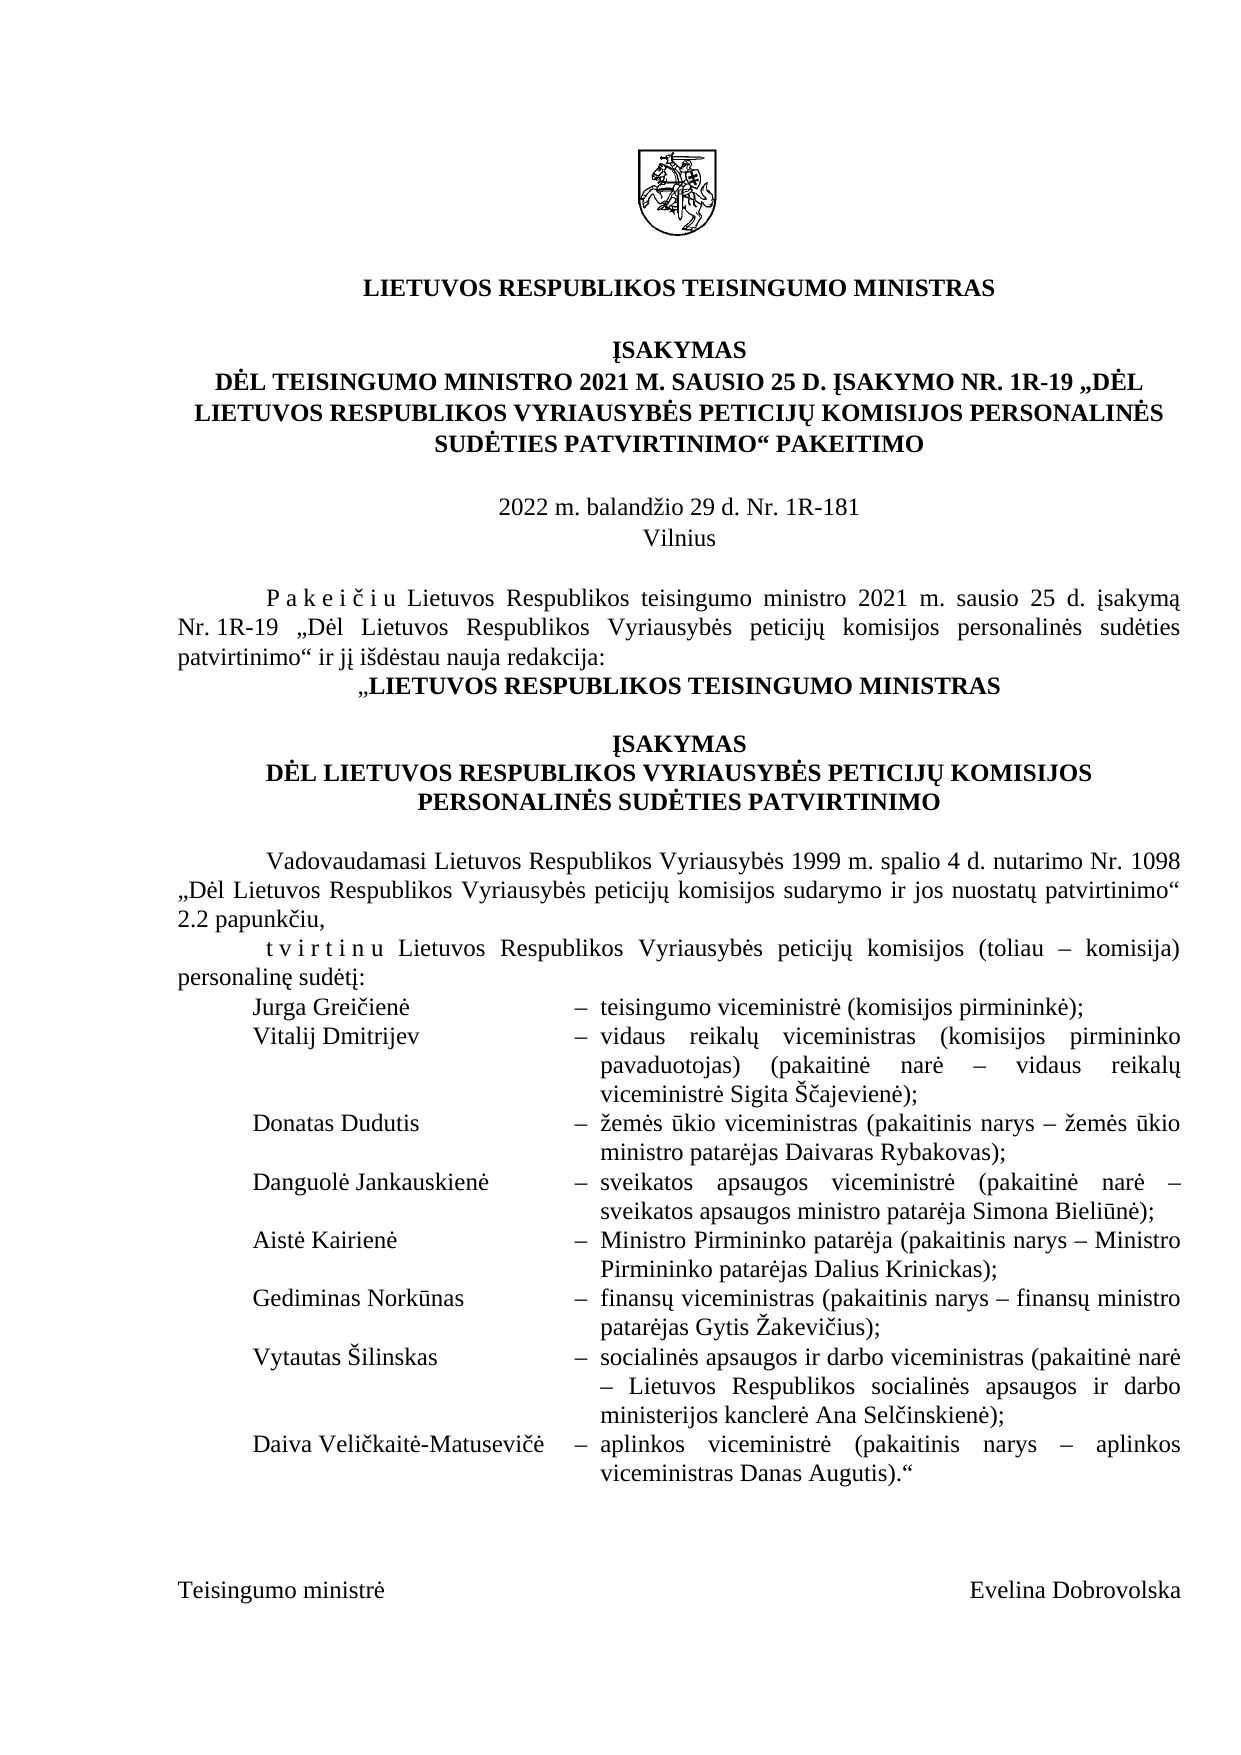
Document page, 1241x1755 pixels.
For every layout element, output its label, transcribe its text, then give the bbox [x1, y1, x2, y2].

text Teisingumo ministrė Evelina Dobrovolska [177, 1574, 1181, 1604]
table_cell – [561, 1020, 600, 1108]
table_header – [561, 991, 600, 1020]
table_cell Ministro Pirmininko patarėja (pakaitinis narys – Ministro Pirmininko patarėjas Dalius Krinickas); [600, 1225, 1181, 1283]
table_cell – [561, 1225, 600, 1283]
table_header Jurga Greičienė [177, 991, 561, 1020]
table_cell – [561, 1429, 600, 1487]
text ĮSAKYMAS [177, 333, 1181, 364]
text „LIETUVOS RESPUBLIKOS TEISINGUMO MINISTRAS [177, 670, 1181, 699]
text Pakeičiu Lietuvos Respublikos teisingumo ministro 2021 m. sausio 25 d. įsakymą Nr. 1R-19 „Dėl Lietuvos Respublikos Vyriausybės peticijų komisijos personalinės sudėties patvirtinimo“ ir jį išdėstau nauja redakcija: [177, 583, 1181, 670]
table_cell Aistė Kairienė [177, 1225, 561, 1283]
table_cell žemės ūkio viceministras (pakaitinis narys – žemės ūkio ministro patarėjas Daivaras Rybakovas); [600, 1108, 1181, 1166]
table_cell finansų viceministras (pakaitinis narys – finansų ministro patarėjas Gytis Žakevičius); [600, 1283, 1181, 1341]
table_cell – [561, 1166, 600, 1224]
table_cell aplinkos viceministrė (pakaitinis narys – aplinkos viceministras Danas Augutis).“ [600, 1429, 1181, 1487]
table_cell – [561, 1283, 600, 1341]
text DĖL LIETUVOS RESPUBLIKOS VYRIAUSYBĖS PETICIJŲ KOMISIJOS PERSONALINĖS SUDĖTIES PATVIRTINIMO [177, 758, 1181, 816]
table_cell sveikatos apsaugos viceministrė (pakaitinė narė – sveikatos apsaugos ministro patarėja Simona Bieliūnė); [600, 1166, 1181, 1224]
table_header teisingumo viceministrė (komisijos pirmininkė); [600, 991, 1181, 1020]
text LIETUVOS RESPUBLIKOS TEISINGUMO MINISTRAS [177, 270, 1181, 302]
table_cell – [561, 1341, 600, 1429]
text Vilnius [177, 520, 1181, 552]
text ĮSAKYMAS [177, 729, 1181, 758]
table_cell socialinės apsaugos ir darbo viceministras (pakaitinė narė – Lietuvos Respublikos socialinės apsaugos ir darbo ministerijos kanclerė Ana Selčinskienė); [600, 1341, 1181, 1429]
table_cell Donatas Dudutis [177, 1108, 561, 1166]
table_cell Danguolė Jankauskienė [177, 1166, 561, 1224]
table_cell – [561, 1108, 600, 1166]
text Vadovaudamasi Lietuvos Respublikos Vyriausybės 1999 m. spalio 4 d. nutarimo Nr. 1098 „Dėl Lietuvos Respublikos Vyriausybės peticijų komisijos sudarymo ir jos nuostatų patvirtinimo“ 2.2 papunkčiu, [177, 845, 1180, 933]
text 2022 m. balandžio 29 d. Nr. 1R-181 [177, 489, 1181, 520]
table_cell Vitalij Dmitrijev [177, 1020, 561, 1108]
text tvirtinu Lietuvos Respublikos Vyriausybės peticijų komisijos (toliau – komisija) personalinę sudėtį: [177, 933, 1180, 991]
text DĖL TEISINGUMO MINISTRO 2021 M. SAUSIO 25 D. ĮSAKYMO NR. 1R-19 „DĖL LIETUVOS RESPUBLIKOS VYRIAUSYBĖS PETICIJŲ KOMISIJOS PERSONALINĖS SUDĖTIES PATVIRTINIMO“ PAKEITIMO [177, 364, 1181, 458]
table_cell vidaus reikalų viceministras (komisijos pirmininko pavaduotojas) (pakaitinė narė – vidaus reikalų viceministrė Sigita Ščajevienė); [600, 1020, 1181, 1108]
table_cell Vytautas Šilinskas [177, 1341, 561, 1429]
table_cell Gediminas Norkūnas [177, 1283, 561, 1341]
table_cell Daiva Veličkaitė-Matusevičė [177, 1429, 561, 1487]
